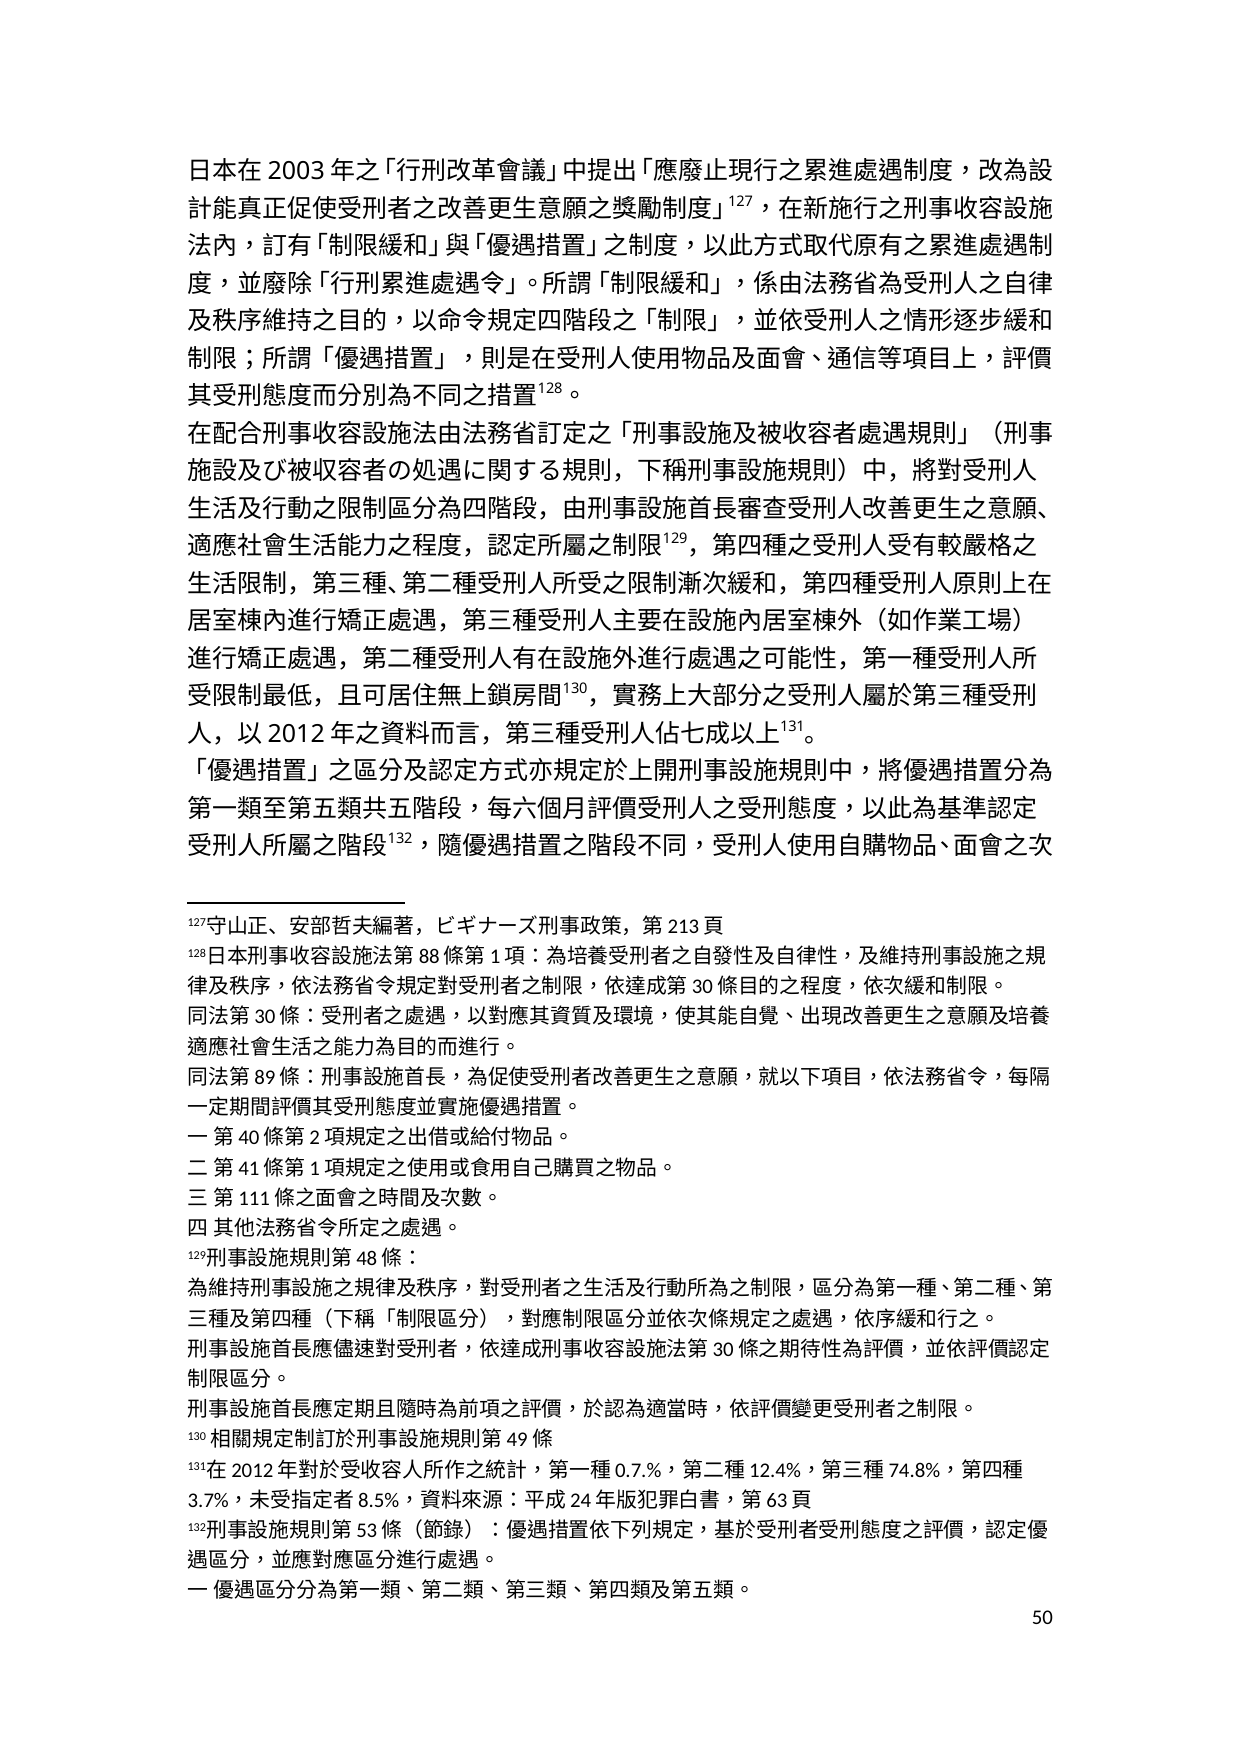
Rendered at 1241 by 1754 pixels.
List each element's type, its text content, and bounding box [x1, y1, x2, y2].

text 在配合刑事收容設施法由法務省訂定之「刑事設施及被收容者處遇規則」（刑事施設及び被収容者の処遇に関する規則，下稱刑事設施規則）中，將對受刑人生活及行動之限制區分為四階段，由刑事設施首長審查受刑人改善更生之意願、適應社會生活能力之程度，認定所屬之制限，第四種之受刑人受有較嚴格之生活限制，第三種、第二種受刑人所受之限制漸次緩和，第四種受刑人原則上在居室棟內進行矯正處遇，第三種受刑人主要在設施內居室棟外（如作業工場）進行矯正處遇，第二種受刑人有在設施外進行處遇之可能性，第一種受刑人所受限制最低，且可居住無上鎖房間，實務上大部分之受刑人屬於第三種受刑人，以2012年之資料而言，第三種受刑人佔七成以上。 [187, 412, 1053, 750]
text 日本刑事收容設施法第88條第1項：為培養受刑者之自發性及自律性，及維持刑事設施之規律及秩序，依法務省令規定對受刑者之制限，依達成第30條目的之程度，依次緩和制限。 [187, 939, 1053, 1000]
text 刑事設施規則第48條： [187, 1241, 1053, 1272]
text 相關規定制訂於刑事設施規則第49條 [187, 1423, 1053, 1453]
text 「優遇措置」之區分及認定方式亦規定於上開刑事設施規則中，將優遇措置分為第一類至第五類共五階段，每六個月評價受刑人之受刑態度，以此為基準認定受刑人所屬之階段，隨優遇措置之階段不同，受刑人使用自購物品、面會之次數及時間、通信之次數亦均不同，實務上多數受刑人屬於第三類之優遇區分。 [187, 750, 1053, 862]
text 同法第89條：刑事設施首長，為促使受刑者改善更生之意願，就以下項目，依法務省令，每隔一定期間評價其受刑態度並實施優遇措置。 [187, 1060, 1053, 1121]
text 為維持刑事設施之規律及秩序，對受刑者之生活及行動所為之制限，區分為第一種、第二種、第三種及第四種（下稱「制限區分），對應制限區分並依次條規定之處遇，依序緩和行之。 [187, 1272, 1053, 1332]
text 日本在2003年之「行刑改革會議」中提出「應廢止現行之累進處遇制度，改為設計能真正促使受刑者之改善更生意願之獎勵制度」，在新施行之刑事收容設施法內，訂有「制限緩和」與「優遇措置」之制度，以此方式取代原有之累進處遇制度，並廢除「行刑累進處遇令」。所謂「制限緩和」，係由法務省為受刑人之自律及秩序維持之目的，以命令規定四階段之「制限」，並依受刑人之情形逐步緩和制限；所謂「優遇措置」，則是在受刑人使用物品及面會、通信等項目上，評價其受刑態度而分別為不同之措置。 [187, 150, 1053, 412]
text 刑事設施規則第53條（節錄）：優遇措置依下列規定，基於受刑者受刑態度之評價，認定優遇區分，並應對應區分進行處遇。 [187, 1513, 1053, 1574]
text 同法第30條：受刑者之處遇，以對應其資質及環境，使其能自覺、出現改善更生之意願及培養適應社會生活之能力為目的而進行。 [187, 1000, 1053, 1060]
text 四 其他法務省令所定之處遇。 [187, 1211, 1053, 1241]
text 刑事設施首長應定期且隨時為前項之評價，於認為適當時，依評價變更受刑者之制限。 [187, 1392, 1053, 1423]
text 刑事設施首長應儘速對受刑者，依達成刑事收容設施法第30條之期待性為評價，並依評價認定制限區分。 [187, 1332, 1053, 1392]
text 一 第40條第2項規定之出借或給付物品。 [187, 1121, 1053, 1151]
text 三 第111條之面會之時間及次數。 [187, 1181, 1053, 1211]
text 守山正、安部哲夫編著，ビギナーズ刑事政策，第213頁 [187, 909, 1053, 939]
text 在2012年對於受收容人所作之統計，第一種0.7.%，第二種12.4%，第三種74.8%，第四種3.7%，未受指定者8.5%，資料來源：平成24年版犯罪白書，第63頁 [187, 1453, 1053, 1513]
text 一 優遇區分分為第一類、第二類、第三類、第四類及第五類。 [187, 1574, 1053, 1604]
text 二 第41條第1項規定之使用或食用自己購買之物品。 [187, 1151, 1053, 1181]
